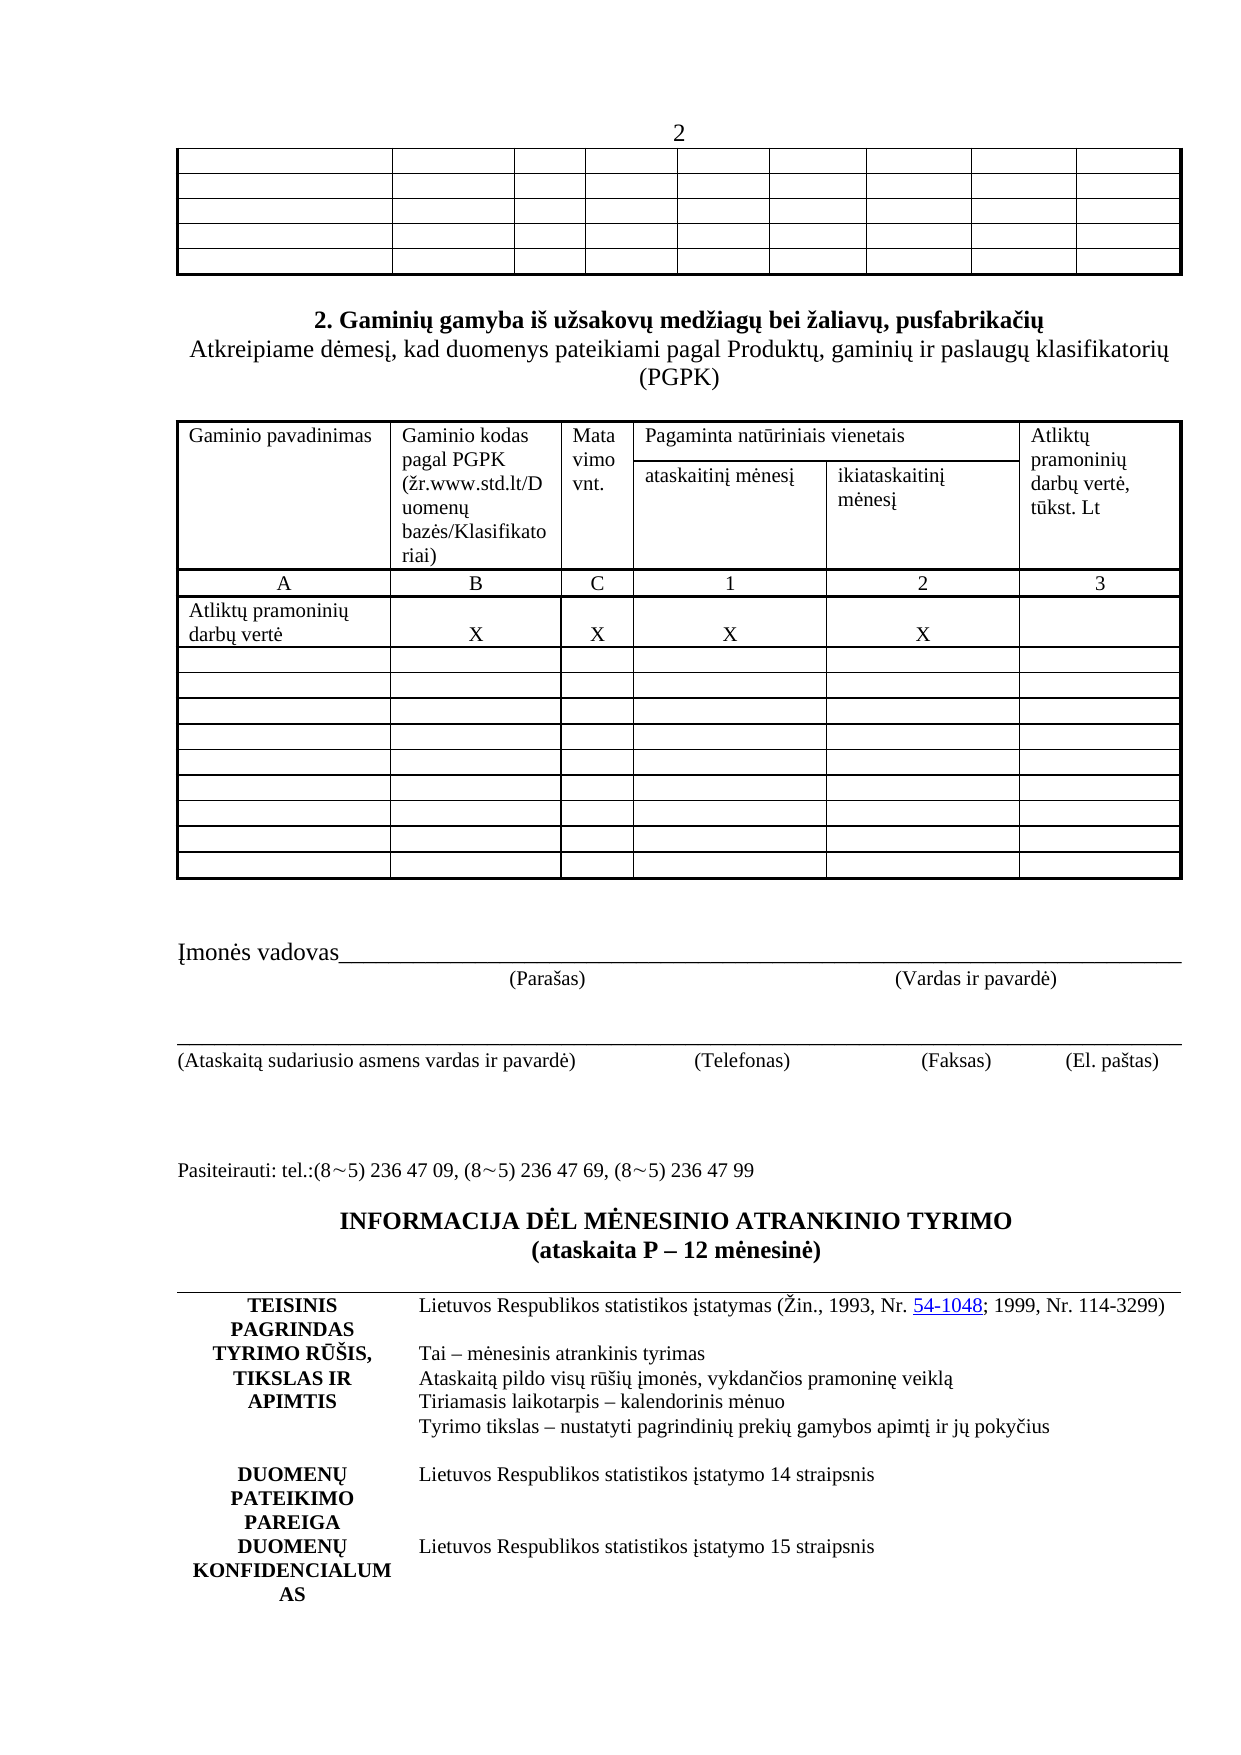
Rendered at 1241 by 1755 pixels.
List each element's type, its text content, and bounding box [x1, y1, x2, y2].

table_cell [827, 725, 1019, 748]
table_cell [1020, 673, 1179, 697]
table_cell A [179, 571, 390, 595]
table_cell ataskaitinį mėnesį [634, 462, 826, 567]
table_cell [562, 725, 633, 748]
table_cell [562, 750, 633, 774]
table_cell [515, 249, 585, 273]
text Įmonės vadovas [177, 937, 1181, 966]
table_cell ikiataskaitinį mėnesį [827, 462, 1019, 567]
table_cell [827, 699, 1019, 723]
table_cell [1020, 699, 1179, 723]
table_cell [393, 249, 514, 273]
table_cell [678, 199, 769, 223]
table_cell 2 [827, 571, 1019, 595]
table_cell [770, 199, 866, 223]
table_cell [770, 224, 866, 248]
table_cell [1020, 776, 1179, 800]
table_cell [972, 249, 1076, 273]
table_cell Lietuvos Respublikos statistikos įstatymo 15 straipsnis [407, 1534, 1181, 1606]
table_cell DUOMENŲ KONFIDENCIALUMAS [177, 1534, 407, 1606]
table_cell [1020, 598, 1179, 646]
table_cell [179, 199, 392, 223]
table_cell [678, 149, 769, 173]
table_cell [972, 174, 1076, 198]
table_cell [391, 648, 560, 672]
table_cell [1077, 224, 1179, 248]
text (Parašas) (Vardas ir pavardė) [177, 966, 1181, 990]
table_cell [515, 174, 585, 198]
table_cell [391, 801, 560, 825]
table_cell [972, 199, 1076, 223]
table_cell [586, 149, 677, 173]
table_cell C [562, 571, 633, 595]
table_cell [393, 149, 514, 173]
table_cell [179, 750, 390, 774]
table_header Lietuvos Respublikos statistikos įstatymas (Žin., 1993, Nr. 54-1048; 1999, Nr. 114-3299) [407, 1293, 1181, 1341]
text (ataskaita P – 12 mėnesinė) [177, 1235, 1181, 1263]
table_cell [867, 249, 971, 273]
table_cell Tai – mėnesinis atrankinis tyrimas Ataskaitą pildo visų rūšių įmonės, vykdančios pramoninę veiklą Tiriamasis laikotarpis – kalendorinis mėnuo Tyrimo tikslas – nustatyti pagrindinių prekių gamybos apimtį ir jų pokyčius [407, 1341, 1181, 1462]
table_cell [1077, 174, 1179, 198]
table_cell [515, 199, 585, 223]
table_cell [1077, 249, 1179, 273]
table_cell [634, 801, 826, 825]
table_cell [634, 725, 826, 748]
table_cell [867, 224, 971, 248]
table_cell [1020, 853, 1179, 877]
table_cell [586, 199, 677, 223]
table_cell [391, 853, 560, 877]
table_cell [1077, 199, 1179, 223]
table_cell [1077, 149, 1179, 173]
table_cell [393, 199, 514, 223]
table_cell [562, 648, 633, 672]
table_cell [770, 149, 866, 173]
table_cell [678, 174, 769, 198]
table_cell [515, 149, 585, 173]
table_cell [179, 224, 392, 248]
table_header TEISINIS PAGRINDAS [177, 1293, 407, 1341]
table_cell [179, 827, 390, 851]
table_cell [179, 648, 390, 672]
table_cell [586, 249, 677, 273]
table_cell [391, 776, 560, 800]
text Atkreipiame dėmesį, kad duomenys pateikiami pagal Produktų, gaminių ir paslaugų klasifikatorių (PGPK) [177, 334, 1181, 391]
text Pasiteirauti: tel.:(85) 236 47 09, (85) 236 47 69, (85) 236 47 99 [177, 1158, 1181, 1182]
table_header Atliktų pramoninių darbų vertė, tūkst. Lt [1020, 423, 1179, 567]
table_cell DUOMENŲ PATEIKIMO PAREIGA [177, 1462, 407, 1534]
table_cell X [827, 598, 1019, 646]
table_cell [867, 199, 971, 223]
table_cell X [634, 598, 826, 646]
table_cell [179, 776, 390, 800]
table_cell [391, 827, 560, 851]
table_cell [515, 224, 585, 248]
table_cell [391, 673, 560, 697]
table_cell 3 [1020, 571, 1179, 595]
text 2. Gaminių gamyba iš užsakovų medžiagų bei žaliavų, pusfabrikačių [177, 305, 1181, 334]
table_cell [827, 853, 1019, 877]
table_cell [179, 673, 390, 697]
table_cell [179, 725, 390, 748]
table_cell X [562, 598, 633, 646]
table_cell [634, 673, 826, 697]
table_cell [179, 801, 390, 825]
table_cell [634, 750, 826, 774]
table_cell [1020, 648, 1179, 672]
table_header Matavimo vnt. [562, 423, 633, 567]
table_cell [179, 149, 392, 173]
table_cell [1020, 750, 1179, 774]
table_cell [634, 648, 826, 672]
table_cell [678, 224, 769, 248]
table_cell [586, 224, 677, 248]
table_cell [562, 673, 633, 697]
table_cell [770, 249, 866, 273]
table_cell [827, 827, 1019, 851]
table_cell [634, 776, 826, 800]
table_cell [393, 224, 514, 248]
table_cell [391, 750, 560, 774]
table_cell [972, 149, 1076, 173]
table_cell [827, 648, 1019, 672]
table_cell [634, 853, 826, 877]
table_cell [179, 249, 392, 273]
table_cell [827, 801, 1019, 825]
table_cell [562, 801, 633, 825]
table_cell [562, 853, 633, 877]
table_cell [827, 673, 1019, 697]
table_cell [391, 725, 560, 748]
table_cell [634, 699, 826, 723]
table_cell [393, 174, 514, 198]
table_cell [562, 699, 633, 723]
table_cell [770, 174, 866, 198]
table_cell TYRIMO RŪŠIS, TIKSLAS IR APIMTIS [177, 1341, 407, 1462]
table_cell Atliktų pramoninių darbų vertė [179, 598, 390, 646]
table_cell Lietuvos Respublikos statistikos įstatymo 14 straipsnis [407, 1462, 1181, 1534]
table_cell 1 [634, 571, 826, 595]
table_header Pagaminta natūriniais vienetais [634, 423, 1019, 460]
table_cell [562, 776, 633, 800]
table_cell [179, 174, 392, 198]
table_cell [1020, 801, 1179, 825]
table_cell [827, 776, 1019, 800]
table_cell [1020, 827, 1179, 851]
table_cell [586, 174, 677, 198]
table_cell B [391, 571, 561, 595]
table_cell [391, 699, 560, 723]
table_cell [678, 249, 769, 273]
table_cell [972, 224, 1076, 248]
table_cell [827, 750, 1019, 774]
table_header Gaminio pavadinimas [179, 423, 390, 567]
table_header Gaminio kodas pagal PGPK (žr.www.std.lt/Duomenų bazės/Klasifikatoriai) [391, 423, 561, 567]
text INFORMACIJA DĖL MĖNESINIO ATRANKINIO TYRIMO [177, 1206, 1181, 1235]
table_cell [179, 853, 390, 877]
table_cell [179, 699, 390, 723]
table_cell [867, 149, 971, 173]
table_cell [1020, 725, 1179, 748]
table_cell [562, 827, 633, 851]
table_cell [634, 827, 826, 851]
text (Ataskaitą sudariusio asmens vardas ir pavardė) (Telefonas) (Faksas) (El. paštas) [177, 1047, 1181, 1072]
table_cell [867, 174, 971, 198]
table_cell X [391, 598, 560, 646]
